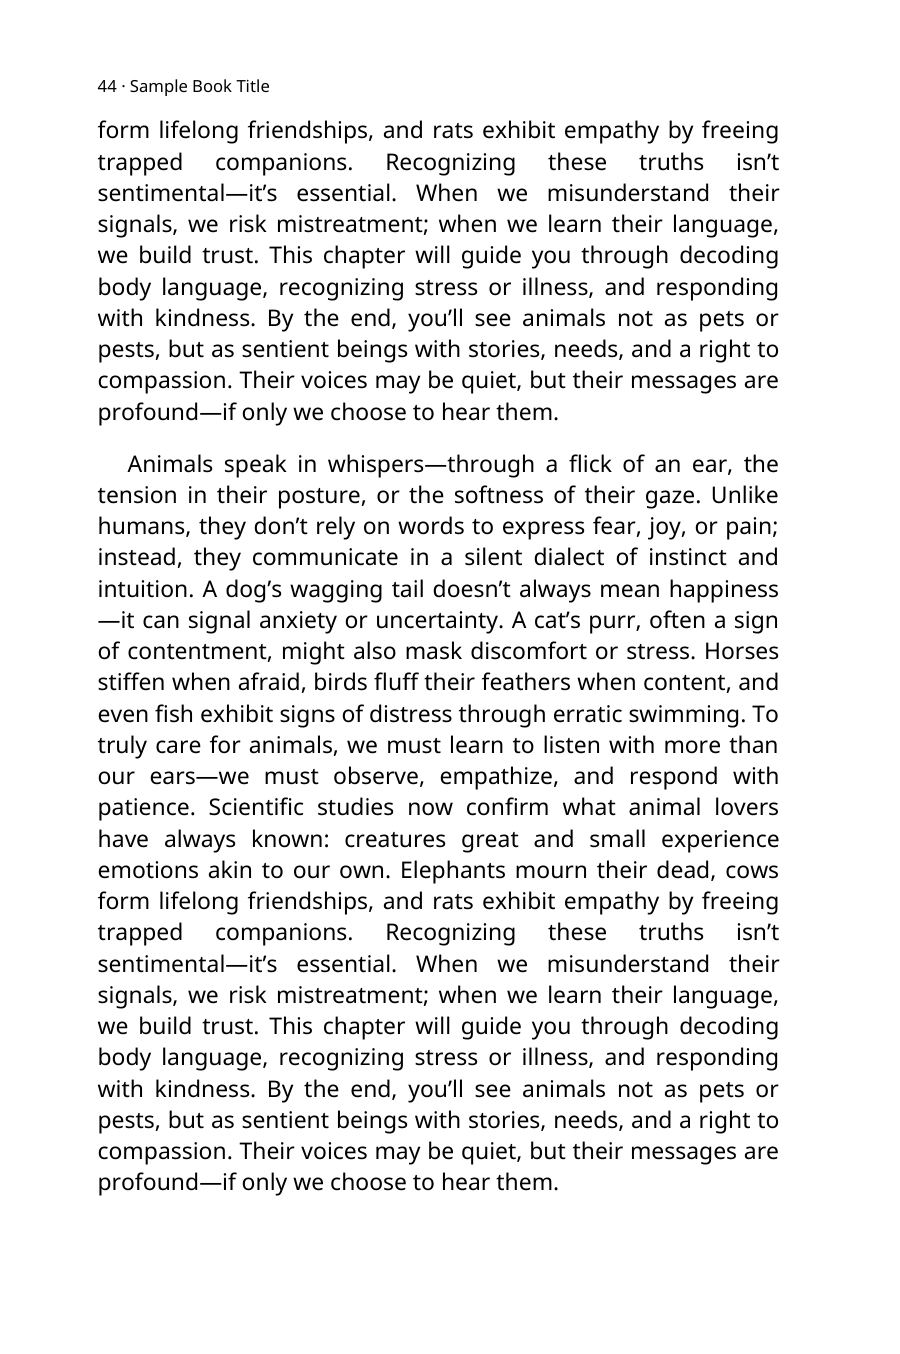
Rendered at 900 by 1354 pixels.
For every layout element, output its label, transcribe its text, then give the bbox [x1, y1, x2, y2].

text Animals speak in whispers—through a flick of an ear, the tension in their posture, or the softness of their gaze. Unlike humans, they don’t rely on words to express fear, joy, or pain; instead, they communicate in a silent dialect of instinct and intuition. A dog’s wagging tail doesn’t always mean happiness—it can signal anxiety or uncertainty. A cat’s purr, often a sign of contentment, might also mask discomfort or stress. Horses stiffen when afraid, birds fluff their feathers when content, and even fish exhibit signs of distress through erratic swimming. To truly care for animals, we must learn to listen with more than our ears—we must observe, empathize, and respond with patience. Scientific studies now confirm what animal lovers have always known: creatures great and small experience emotions akin to our own. Elephants mourn their dead, cows form lifelong friendships, and rats exhibit empathy by freeing trapped companions. Recognizing these truths isn’t sentimental—it’s essential. When we misunderstand their signals, we risk mistreatment; when we learn their language, we build trust. This chapter will guide you through decoding body language, recognizing stress or illness, and responding with kindness. By the end, you’ll see animals not as pets or pests, but as sentient beings with stories, needs, and a right to compassion. Their voices may be quiet, but their messages are profound—if only we choose to hear them. [97, 447, 780, 1197]
text form lifelong friendships, and rats exhibit empathy by freeing trapped companions. Recognizing these truths isn’t sentimental—it’s essential. When we misunderstand their signals, we risk mistreatment; when we learn their language, we build trust. This chapter will guide you through decoding body language, recognizing stress or illness, and responding with kindness. By the end, you’ll see animals not as pets or pests, but as sentient beings with stories, needs, and a right to compassion. Their voices may be quiet, but their messages are profound—if only we choose to hear them. [97, 114, 780, 427]
